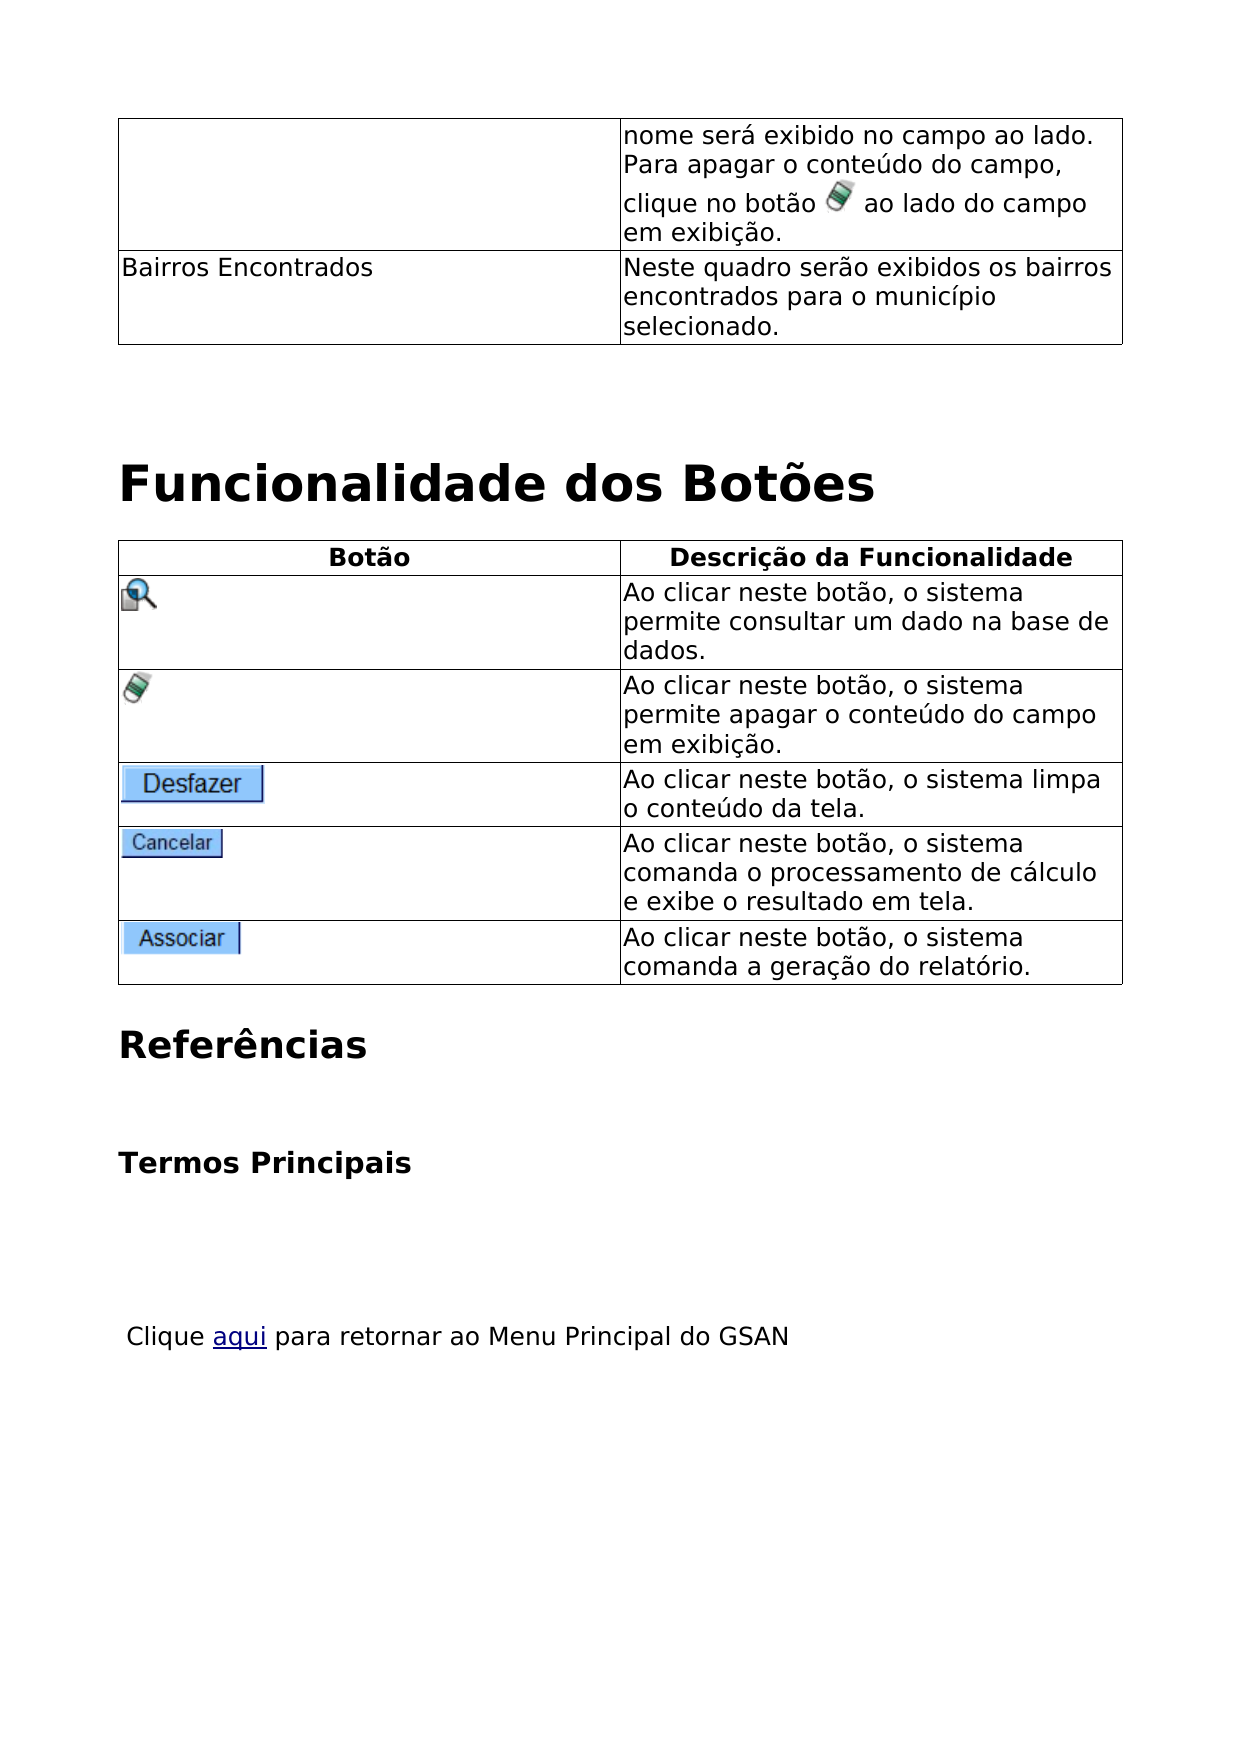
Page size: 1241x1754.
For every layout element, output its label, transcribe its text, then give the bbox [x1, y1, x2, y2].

table_cell Bairros Encontrados [119, 251, 620, 344]
table_cell [119, 576, 620, 668]
table_cell [119, 921, 620, 984]
table_cell nome será exibido no campo ao lado. Para apagar o conteúdo do campo, clique no botão ao lado do campo em exibição. [621, 119, 1122, 250]
picture [824, 179, 856, 213]
table_cell Ao clicar neste botão, o sistema comanda a geração do relatório. [621, 921, 1122, 984]
picture [121, 671, 153, 705]
subtitle Funcionalidade dos Botões [118, 454, 1122, 513]
table_cell [119, 827, 620, 920]
table_cell Ao clicar neste botão, o sistema comanda o processamento de cálculo e exibe o resultado em tela. [621, 827, 1122, 920]
table_cell [119, 763, 620, 826]
table_header Descrição da Funcionalidade [621, 541, 1122, 575]
picture [121, 829, 223, 858]
text Clique aqui para retornar ao Menu Principal do GSAN [118, 1235, 1122, 1351]
table_cell Ao clicar neste botão, o sistema permite consultar um dado na base de dados. [621, 576, 1122, 668]
picture [121, 765, 265, 804]
table_cell [119, 670, 620, 762]
subtitle Referências [118, 1024, 1122, 1067]
table_header Botão [119, 541, 620, 575]
table_cell Ao clicar neste botão, o sistema permite apagar o conteúdo do campo em exibição. [621, 670, 1122, 762]
table_cell Neste quadro serão exibidos os bairros encontrados para o município selecionado. [621, 251, 1122, 344]
picture [121, 578, 157, 611]
table_cell [119, 119, 620, 250]
picture [121, 922, 242, 956]
table_cell Ao clicar neste botão, o sistema limpa o conteúdo da tela. [621, 763, 1122, 826]
subtitle Termos Principais [118, 1147, 1122, 1181]
